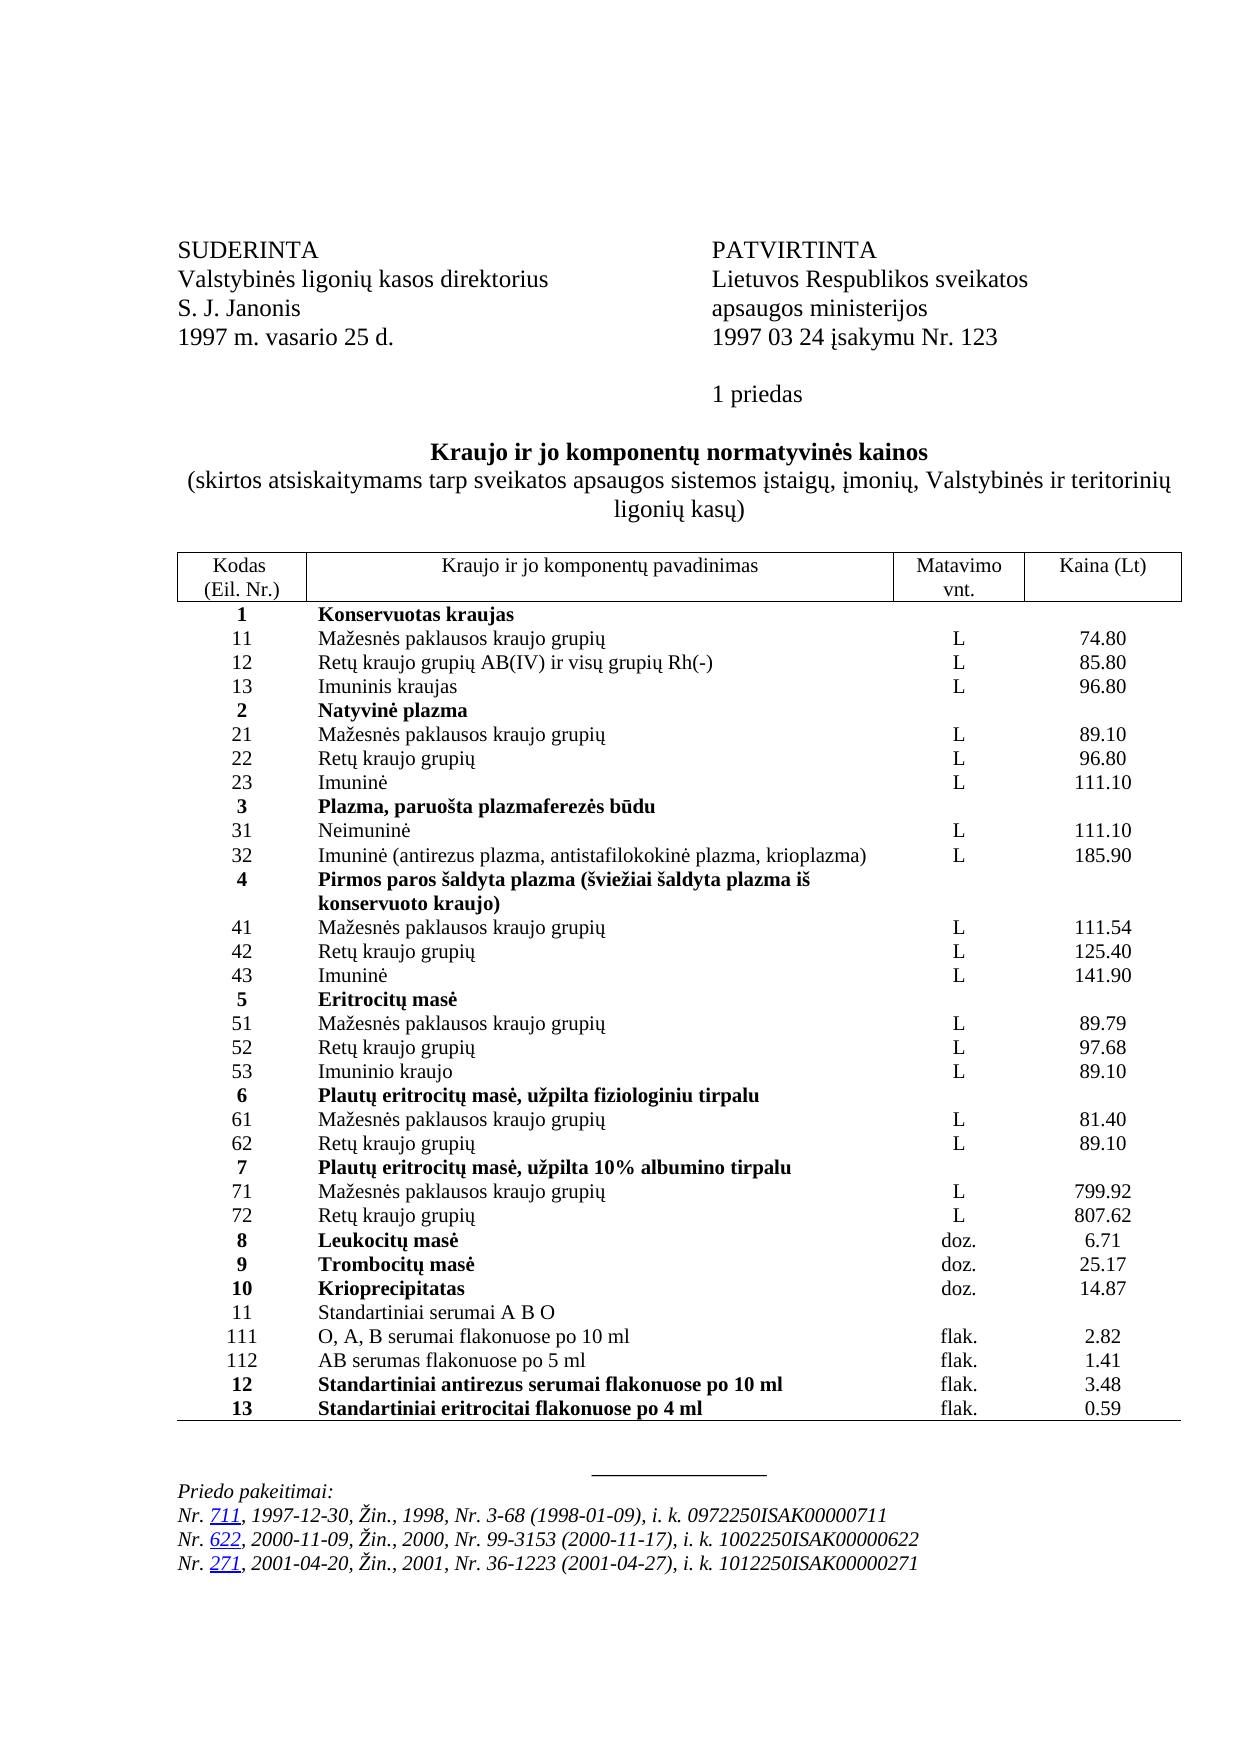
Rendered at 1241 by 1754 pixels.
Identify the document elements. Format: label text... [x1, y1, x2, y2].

table_cell [893, 867, 1024, 915]
table_cell 807.62 [1025, 1204, 1181, 1227]
table_cell flak. [893, 1324, 1024, 1348]
text 1997 m. vasario 25 d. 1997 03 24 įsakymu Nr. 123 [177, 322, 1181, 350]
table_cell L [893, 1035, 1024, 1059]
table_cell 13 [177, 674, 307, 698]
table_cell 141.90 [1025, 963, 1181, 987]
table_cell L [893, 674, 1024, 698]
table_cell [1025, 794, 1181, 818]
table_cell L [893, 1107, 1024, 1131]
table_cell L [893, 915, 1024, 939]
table_cell Standartiniai antirezus serumai flakonuose po 10 ml [307, 1372, 893, 1396]
table_cell L [893, 650, 1024, 674]
table_cell L [893, 722, 1024, 746]
text ______________ [177, 1450, 1181, 1478]
table_cell Eritrocitų masė [307, 987, 893, 1011]
table_cell 3.48 [1025, 1372, 1181, 1396]
table_cell [893, 1300, 1024, 1324]
table_cell Standartiniai eritrocitai flakonuose po 4 ml [307, 1396, 893, 1420]
table_cell Retų kraujo grupių [307, 746, 893, 770]
table_cell Plautų eritrocitų masė, užpilta 10% albumino tirpalu [307, 1155, 893, 1179]
table_cell doz. [893, 1276, 1024, 1300]
table_header Kaina (Lt) [1025, 553, 1181, 601]
table_cell Trombocitų masė [307, 1252, 893, 1276]
table_cell [893, 794, 1024, 818]
text 1 priedas [177, 379, 1181, 408]
table_cell Imuninis kraujas [307, 674, 893, 698]
table_cell flak. [893, 1396, 1024, 1420]
table_cell Natyvinė plazma [307, 698, 893, 722]
table_cell 2.82 [1025, 1324, 1181, 1348]
table_cell Retų kraujo grupių [307, 1131, 893, 1155]
table_cell 89.10 [1025, 1131, 1181, 1155]
table_cell [1025, 602, 1181, 626]
table_cell 1 [177, 602, 307, 626]
table_cell L [893, 1179, 1024, 1203]
table_cell L [893, 819, 1024, 842]
table_cell 81.40 [1025, 1107, 1181, 1131]
table_cell 4 [177, 867, 307, 915]
table_cell 8 [177, 1228, 307, 1252]
table_cell 6 [177, 1083, 307, 1107]
text Priedo pakeitimai: [177, 1478, 1181, 1503]
text SUDERINTA PATVIRTINTA [177, 235, 1181, 264]
table_cell Konservuotas kraujas [307, 602, 893, 626]
table_cell 12 [177, 1372, 307, 1396]
table_cell [893, 698, 1024, 722]
table_cell Imuninė (antirezus plazma, antistafilokokinė plazma, krioplazma) [307, 843, 893, 867]
table_cell Mažesnės paklausos kraujo grupių [307, 626, 893, 650]
table_cell 43 [177, 963, 307, 987]
table_cell 89.79 [1025, 1011, 1181, 1035]
table_cell L [893, 1131, 1024, 1155]
table_cell O, A, B serumai flakonuose po 10 ml [307, 1324, 893, 1348]
table_cell Imuninė [307, 963, 893, 987]
table_header Kraujo ir jo komponentų pavadinimas [307, 553, 893, 601]
table_cell L [893, 1011, 1024, 1035]
table_cell 89.10 [1025, 722, 1181, 746]
table_cell L [893, 770, 1024, 794]
table_cell 22 [177, 746, 307, 770]
table_cell 25.17 [1025, 1252, 1181, 1276]
text Valstybinės ligonių kasos direktorius Lietuvos Respublikos sveikatos [177, 264, 1181, 293]
table_cell L [893, 939, 1024, 963]
table_cell 7 [177, 1155, 307, 1179]
text Nr. 711, 1997-12-30, Žin., 1998, Nr. 3-68 (1998-01-09), i. k. 0972250ISAK00000711 [177, 1503, 1181, 1527]
table_cell 32 [177, 843, 307, 867]
table_cell flak. [893, 1348, 1024, 1372]
table_cell 2 [177, 698, 307, 722]
table_cell 11 [177, 626, 307, 650]
table_cell [1025, 698, 1181, 722]
table_cell Krioprecipitatas [307, 1276, 893, 1300]
table_cell Imuninė [307, 770, 893, 794]
table_cell Plautų eritrocitų masė, užpilta fiziologiniu tirpalu [307, 1083, 893, 1107]
table_cell 9 [177, 1252, 307, 1276]
table_cell flak. [893, 1372, 1024, 1396]
table_cell Imuninio kraujo [307, 1059, 893, 1083]
text (skirtos atsiskaitymams tarp sveikatos apsaugos sistemos įstaigų, įmonių, Valstybinės ir teritorinių ligonių kasų) [177, 465, 1181, 523]
table_cell 62 [177, 1131, 307, 1155]
table_cell 71 [177, 1179, 307, 1203]
table_cell Mažesnės paklausos kraujo grupių [307, 1107, 893, 1131]
table_cell Pirmos paros šaldyta plazma (šviežiai šaldyta plazma iš konservuoto kraujo) [307, 867, 893, 915]
table_cell 10 [177, 1276, 307, 1300]
table_cell 96.80 [1025, 674, 1181, 698]
table_cell Leukocitų masė [307, 1228, 893, 1252]
table_cell 125.40 [1025, 939, 1181, 963]
table_cell Plazma, paruošta plazmaferezės būdu [307, 794, 893, 818]
table_cell 72 [177, 1204, 307, 1227]
table_cell 41 [177, 915, 307, 939]
table_cell 0.59 [1025, 1396, 1181, 1420]
table_cell [893, 602, 1024, 626]
table_cell 97.68 [1025, 1035, 1181, 1059]
table_cell L [893, 1204, 1024, 1227]
table_cell [893, 987, 1024, 1011]
table_cell 111 [177, 1324, 307, 1348]
table_cell 112 [177, 1348, 307, 1372]
table_cell [1025, 1300, 1181, 1324]
table_cell [893, 1083, 1024, 1107]
table_cell Mažesnės paklausos kraujo grupių [307, 1011, 893, 1035]
table_cell 96.80 [1025, 746, 1181, 770]
table_cell [893, 1155, 1024, 1179]
text S. J. Janonis apsaugos ministerijos [177, 293, 1181, 322]
table_cell 53 [177, 1059, 307, 1083]
table_cell 3 [177, 794, 307, 818]
table_cell [1025, 987, 1181, 1011]
table_cell L [893, 843, 1024, 867]
table_cell L [893, 746, 1024, 770]
text Nr. 271, 2001-04-20, Žin., 2001, Nr. 36-1223 (2001-04-27), i. k. 1012250ISAK00000271 [177, 1551, 1181, 1575]
table_cell L [893, 963, 1024, 987]
table_cell Mažesnės paklausos kraujo grupių [307, 1179, 893, 1203]
table_cell Retų kraujo grupių [307, 1035, 893, 1059]
table_cell Mažesnės paklausos kraujo grupių [307, 915, 893, 939]
table_cell 61 [177, 1107, 307, 1131]
table_cell 1.41 [1025, 1348, 1181, 1372]
table_cell 111.10 [1025, 819, 1181, 842]
table_cell doz. [893, 1252, 1024, 1276]
table_cell L [893, 626, 1024, 650]
table_cell 42 [177, 939, 307, 963]
table_header Kodas (Eil. Nr.) [178, 553, 306, 601]
table_cell 14.87 [1025, 1276, 1181, 1300]
table_cell 799.92 [1025, 1179, 1181, 1203]
table_cell 12 [177, 650, 307, 674]
table_cell 11 [177, 1300, 307, 1324]
table_cell Retų kraujo grupių [307, 939, 893, 963]
table_cell 23 [177, 770, 307, 794]
table_cell 13 [177, 1396, 307, 1420]
text Nr. 622, 2000-11-09, Žin., 2000, Nr. 99-3153 (2000-11-17), i. k. 1002250ISAK00000622 [177, 1527, 1181, 1551]
table_cell 89.10 [1025, 1059, 1181, 1083]
table_cell 31 [177, 819, 307, 842]
table_cell 5 [177, 987, 307, 1011]
table_cell 185.90 [1025, 843, 1181, 867]
table_cell [1025, 867, 1181, 915]
table_cell 21 [177, 722, 307, 746]
table_cell 85.80 [1025, 650, 1181, 674]
table_cell 51 [177, 1011, 307, 1035]
table_cell 111.54 [1025, 915, 1181, 939]
table_cell L [893, 1059, 1024, 1083]
table_cell Retų kraujo grupių [307, 1204, 893, 1227]
table_cell 6.71 [1025, 1228, 1181, 1252]
text Kraujo ir jo komponentų normatyvinės kainos [177, 437, 1181, 465]
table_cell doz. [893, 1228, 1024, 1252]
table_cell 111.10 [1025, 770, 1181, 794]
table_cell [1025, 1155, 1181, 1179]
table_cell Retų kraujo grupių AB(IV) ir visų grupių Rh(-) [307, 650, 893, 674]
table_cell [1025, 1083, 1181, 1107]
table_cell Standartiniai serumai A B O [307, 1300, 893, 1324]
table_header Matavimo vnt. [894, 553, 1024, 601]
table_cell AB serumas flakonuose po 5 ml [307, 1348, 893, 1372]
table_cell Mažesnės paklausos kraujo grupių [307, 722, 893, 746]
table_cell Neimuninė [307, 819, 893, 842]
table_cell 52 [177, 1035, 307, 1059]
table_cell 74.80 [1025, 626, 1181, 650]
